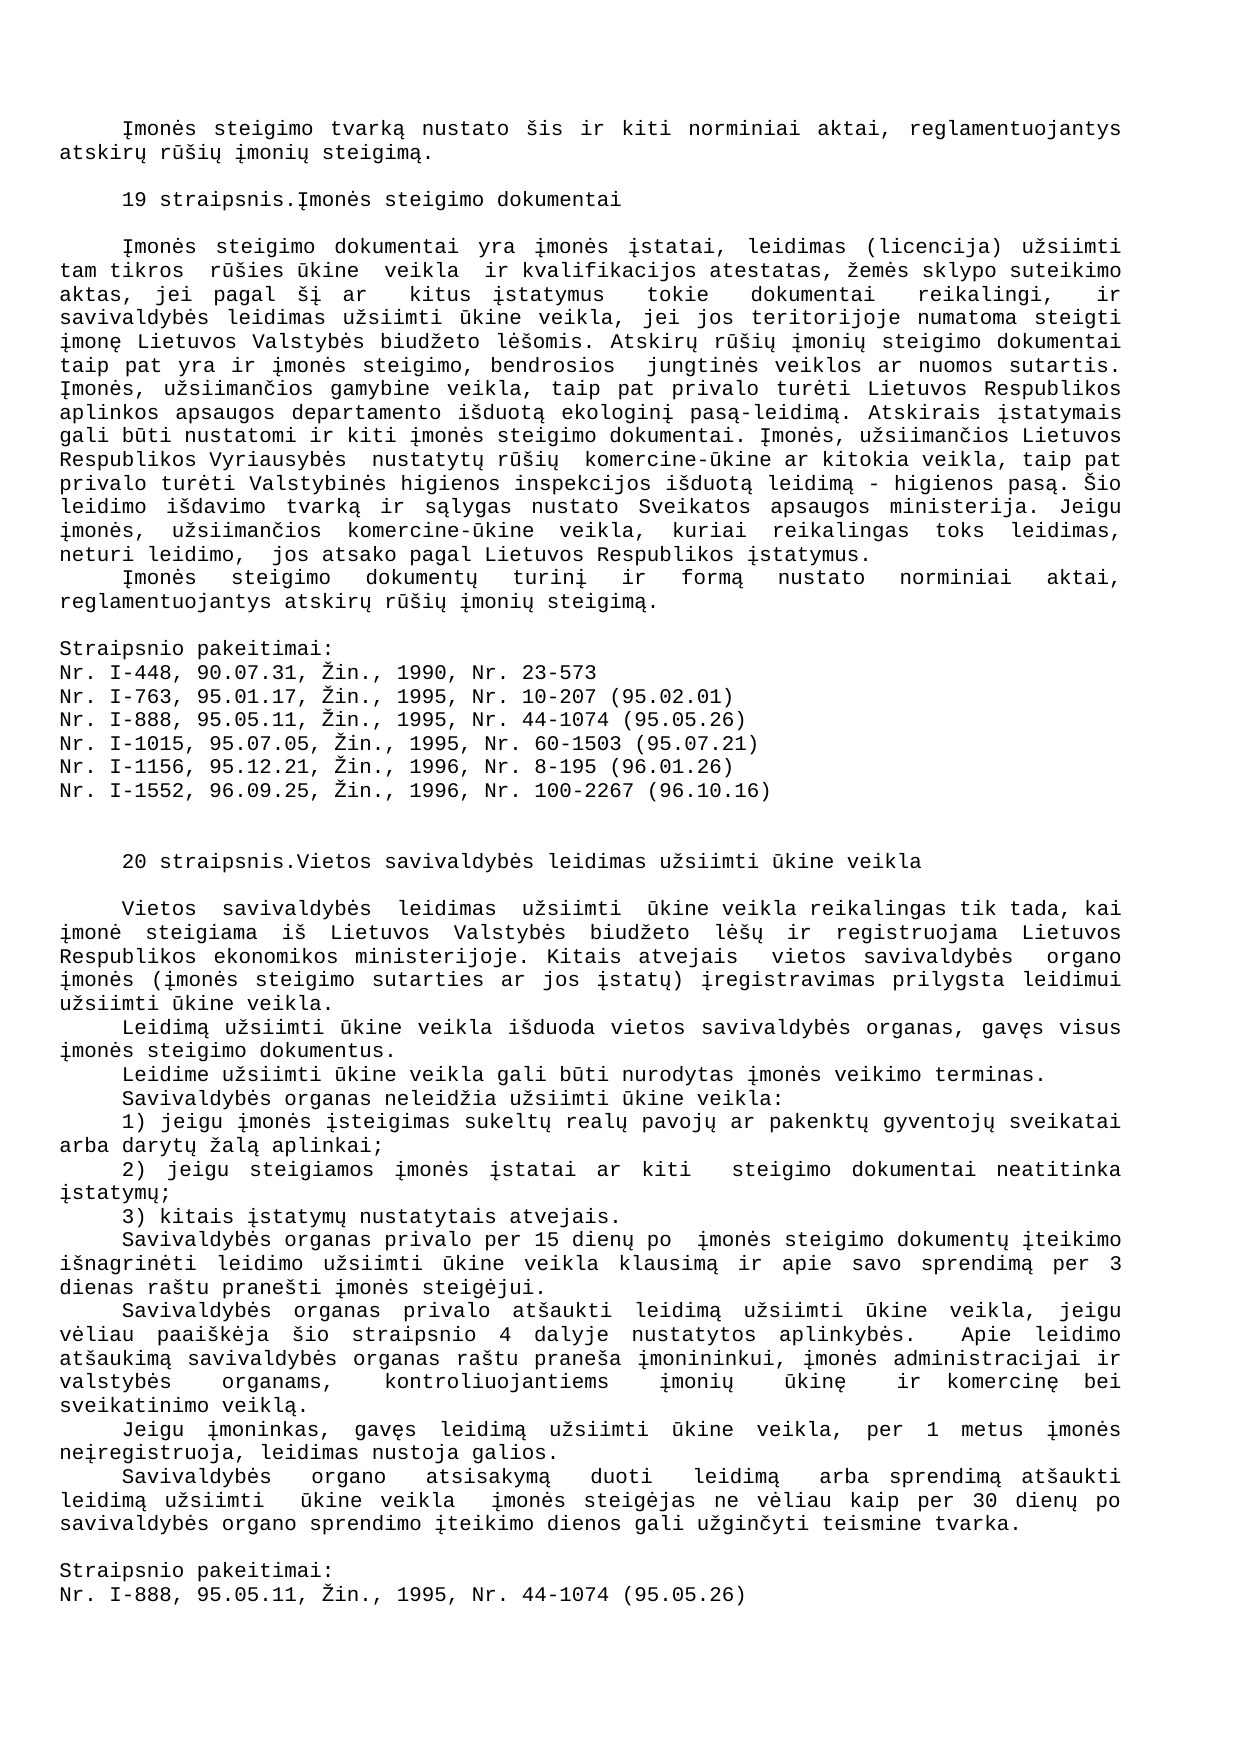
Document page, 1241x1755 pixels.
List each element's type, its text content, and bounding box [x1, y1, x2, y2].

text Jeigu įmoninkas, gavęs leidimą užsiimti ūkine veikla, per 1 metus įmonės neįregistruoja, leidimas nustoja galios. [59, 1419, 1122, 1466]
text Vietos savivaldybės leidimas užsiimti ūkine veikla reikalingas tik tada, kai įmonė steigiama iš Lietuvos Valstybės biudžeto lėšų ir registruojama Lietuvos Respublikos ekonomikos ministerijoje. Kitais atvejais vietos savivaldybės organo įmonės (įmonės steigimo sutarties ar jos įstatų) įregistravimas prilygsta leidimui užsiimti ūkine veikla. [59, 898, 1122, 1017]
text Įmonės steigimo tvarką nustato šis ir kiti norminiai aktai, reglamentuojantys atskirų rūšių įmonių steigimą. [59, 118, 1122, 165]
text Savivaldybės organas privalo per 15 dienų po įmonės steigimo dokumentų įteikimo išnagrinėti leidimo užsiimti ūkine veikla klausimą ir apie savo sprendimą per 3 dienas raštu pranešti įmonės steigėjui. [59, 1229, 1122, 1300]
text Nr. I-888, 95.05.11, Žin., 1995, Nr. 44-1074 (95.05.26) [59, 709, 1122, 733]
text Įmonės steigimo dokumentai yra įmonės įstatai, leidimas (licencija) užsiimti tam tikros rūšies ūkine veikla ir kvalifikacijos atestatas, žemės sklypo suteikimo aktas, jei pagal šį ar kitus įstatymus tokie dokumentai reikalingi, ir savivaldybės leidimas užsiimti ūkine veikla, jei jos teritorijoje numatoma steigti įmonę Lietuvos Valstybės biudžeto lėšomis. Atskirų rūšių įmonių steigimo dokumentai taip pat yra ir įmonės steigimo, bendrosios jungtinės veiklos ar nuomos sutartis. Įmonės, užsiimančios gamybine veikla, taip pat privalo turėti Lietuvos Respublikos aplinkos apsaugos departamento išduotą ekologinį pasą-leidimą. Atskirais įstatymais gali būti nustatomi ir kiti įmonės steigimo dokumentai. Įmonės, užsiimančios Lietuvos Respublikos Vyriausybės nustatytų rūšių komercine-ūkine ar kitokia veikla, taip pat privalo turėti Valstybinės higienos inspekcijos išduotą leidimą - higienos pasą. Šio leidimo išdavimo tvarką ir sąlygas nustato Sveikatos apsaugos ministerija. Jeigu įmonės, užsiimančios komercine-ūkine veikla, kuriai reikalingas toks leidimas, neturi leidimo, jos atsako pagal Lietuvos Respublikos įstatymus. [59, 236, 1122, 567]
text Nr. I-1552, 96.09.25, Žin., 1996, Nr. 100-2267 (96.10.16) [59, 780, 1122, 804]
text Savivaldybės organas neleidžia užsiimti ūkine veikla: [59, 1088, 1122, 1111]
text Nr. I-888, 95.05.11, Žin., 1995, Nr. 44-1074 (95.05.26) [59, 1584, 1122, 1608]
text 20 straipsnis.Vietos savivaldybės leidimas užsiimti ūkine veikla [59, 851, 1122, 875]
text Savivaldybės organas privalo atšaukti leidimą užsiimti ūkine veikla, jeigu vėliau paaiškėja šio straipsnio 4 dalyje nustatytos aplinkybės. Apie leidimo atšaukimą savivaldybės organas raštu praneša įmonininkui, įmonės administracijai ir valstybės organams, kontroliuojantiems įmonių ūkinę ir komercinę bei sveikatinimo veiklą. [59, 1300, 1122, 1419]
text 3) kitais įstatymų nustatytais atvejais. [59, 1206, 1122, 1229]
text Leidime užsiimti ūkine veikla gali būti nurodytas įmonės veikimo terminas. [59, 1064, 1122, 1088]
text 19 straipsnis.Įmonės steigimo dokumentai [59, 189, 1122, 213]
text Nr. I-763, 95.01.17, Žin., 1995, Nr. 10-207 (95.02.01) [59, 686, 1122, 709]
text 2) jeigu steigiamos įmonės įstatai ar kiti steigimo dokumentai neatitinka įstatymų; [59, 1158, 1122, 1206]
text Įmonės steigimo dokumentų turinį ir formą nustato norminiai aktai, reglamentuojantys atskirų rūšių įmonių steigimą. [59, 567, 1122, 615]
text Straipsnio pakeitimai: [59, 1561, 1122, 1584]
text 1) jeigu įmonės įsteigimas sukeltų realų pavojų ar pakenktų gyventojų sveikatai arba darytų žalą aplinkai; [59, 1111, 1122, 1158]
text Straipsnio pakeitimai: [59, 638, 1122, 662]
text Savivaldybės organo atsisakymą duoti leidimą arba sprendimą atšaukti leidimą užsiimti ūkine veikla įmonės steigėjas ne vėliau kaip per 30 dienų po savivaldybės organo sprendimo įteikimo dienos gali užginčyti teismine tvarka. [59, 1466, 1122, 1537]
text Leidimą užsiimti ūkine veikla išduoda vietos savivaldybės organas, gavęs visus įmonės steigimo dokumentus. [59, 1017, 1122, 1064]
text Nr. I-1015, 95.07.05, Žin., 1995, Nr. 60-1503 (95.07.21) [59, 733, 1122, 757]
text Nr. I-448, 90.07.31, Žin., 1990, Nr. 23-573 [59, 662, 1122, 686]
text Nr. I-1156, 95.12.21, Žin., 1996, Nr. 8-195 (96.01.26) [59, 757, 1122, 780]
